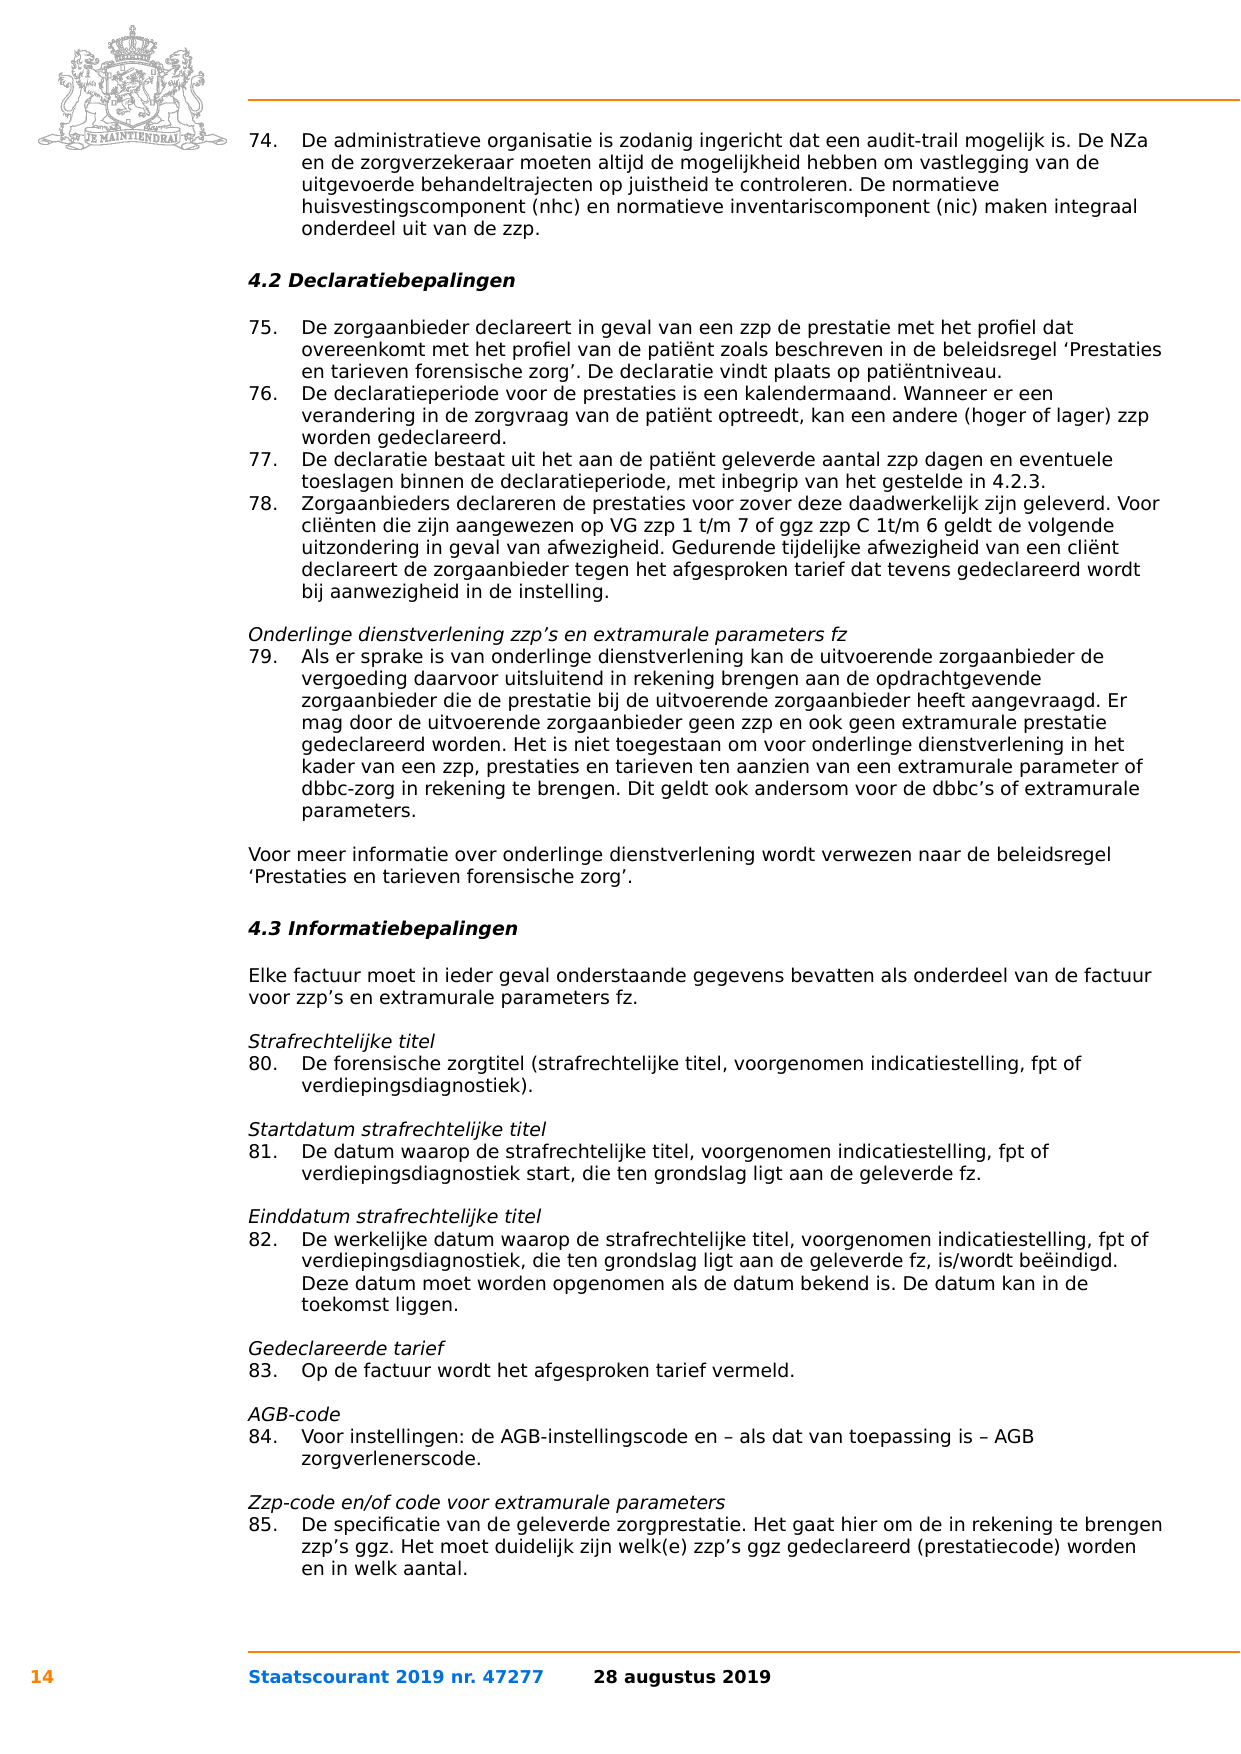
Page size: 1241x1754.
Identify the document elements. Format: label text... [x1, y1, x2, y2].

text 82. De werkelijke datum waarop de strafrechtelijke titel, voorgenomen indicatiestelling, fpt of verdiepingsdiagnostiek, die ten grondslag ligt aan de geleverde fz, is/wordt beëindigd. Deze datum moet worden opgenomen als de datum bekend is. De datum kan in de toekomst liggen. [248, 1228, 1163, 1316]
subtitle Gedeclareerde tarief [248, 1338, 1163, 1360]
subtitle Zzp-code en/of code voor extramurale parameters [248, 1492, 1163, 1514]
text 80. De forensische zorgtitel (strafrechtelijke titel, voorgenomen indicatiestelling, fpt of verdiepingsdiagnostiek). [248, 1053, 1163, 1097]
text 78. Zorgaanbieders declareren de prestaties voor zover deze daadwerkelijk zijn geleverd. Voor cliënten die zijn aangewezen op VG zzp 1 t/m 7 of ggz zzp C 1t/m 6 geldt de volgende uitzondering in geval van afwezigheid. Gedurende tijdelijke afwezigheid van een cliënt declareert de zorgaanbieder tegen het afgesproken tarief dat tevens gedeclareerd wordt bij aanwezigheid in de instelling. [248, 493, 1163, 602]
text Elke factuur moet in ieder geval onderstaande gegevens bevatten als onderdeel van de factuur voor zzp’s en extramurale parameters fz. [248, 965, 1163, 1009]
subtitle AGB-code [248, 1404, 1163, 1426]
text 85. De specificatie van de geleverde zorgprestatie. Het gaat hier om de in rekening te brengen zzp’s ggz. Het moet duidelijk zijn welk(e) zzp’s ggz gedeclareerd (prestatiecode) worden en in welk aantal. [248, 1514, 1163, 1580]
subtitle Onderlinge dienstverlening zzp’s en extramurale parameters fz [248, 624, 1163, 646]
text 84. Voor instellingen: de AGB-instellingscode en – als dat van toepassing is – AGB zorgverlenerscode. [248, 1426, 1163, 1470]
text Voor meer informatie over onderlinge dienstverlening wordt verwezen naar de beleidsregel ‘Prestaties en tarieven forensische zorg’. [248, 844, 1163, 888]
subtitle Strafrechtelijke titel [248, 1031, 1163, 1053]
text 77. De declaratie bestaat uit het aan de patiënt geleverde aantal zzp dagen en eventuele toeslagen binnen de declaratieperiode, met inbegrip van het gestelde in 4.2.3. [248, 449, 1163, 493]
subtitle Einddatum strafrechtelijke titel [248, 1206, 1163, 1228]
text 81. De datum waarop de strafrechtelijke titel, voorgenomen indicatiestelling, fpt of verdiepingsdiagnostiek start, die ten grondslag ligt aan de geleverde fz. [248, 1141, 1163, 1184]
picture [38, 25, 227, 150]
subtitle Startdatum strafrechtelijke titel [248, 1119, 1163, 1141]
subtitle 4.2 Declaratiebepalingen [248, 270, 1163, 292]
subtitle 4.3 Informatiebepalingen [248, 918, 1163, 940]
text 76. De declaratieperiode voor de prestaties is een kalendermaand. Wanneer er een verandering in de zorgvraag van de patiënt optreedt, kan een andere (hoger of lager) zzp worden gedeclareerd. [248, 383, 1163, 449]
text 79. Als er sprake is van onderlinge dienstverlening kan de uitvoerende zorgaanbieder de vergoeding daarvoor uitsluitend in rekening brengen aan de opdrachtgevende zorgaanbieder die de prestatie bij de uitvoerende zorgaanbieder heeft aangevraagd. Er mag door de uitvoerende zorgaanbieder geen zzp en ook geen extramurale prestatie gedeclareerd worden. Het is niet toegestaan om voor onderlinge dienstverlening in het kader van een zzp, prestaties en tarieven ten aanzien van een extramurale parameter of dbbc-zorg in rekening te brengen. Dit geldt ook andersom voor de dbbc’s of extramurale parameters. [248, 646, 1163, 822]
text 83. Op de factuur wordt het afgesproken tarief vermeld. [248, 1360, 1163, 1382]
text 74. De administratieve organisatie is zodanig ingericht dat een audit-trail mogelijk is. De NZa en de zorgverzekeraar moeten altijd de mogelijkheid hebben om vastlegging van de uitgevoerde behandeltrajecten op juistheid te controleren. De normatieve huisvestingscomponent (nhc) en normatieve inventariscomponent (nic) maken integraal onderdeel uit van de zzp. [248, 130, 1163, 240]
text 75. De zorgaanbieder declareert in geval van een zzp de prestatie met het profiel dat overeenkomt met het profiel van de patiënt zoals beschreven in de beleidsregel ‘Prestaties en tarieven forensische zorg’. De declaratie vindt plaats op patiëntniveau. [248, 317, 1163, 383]
